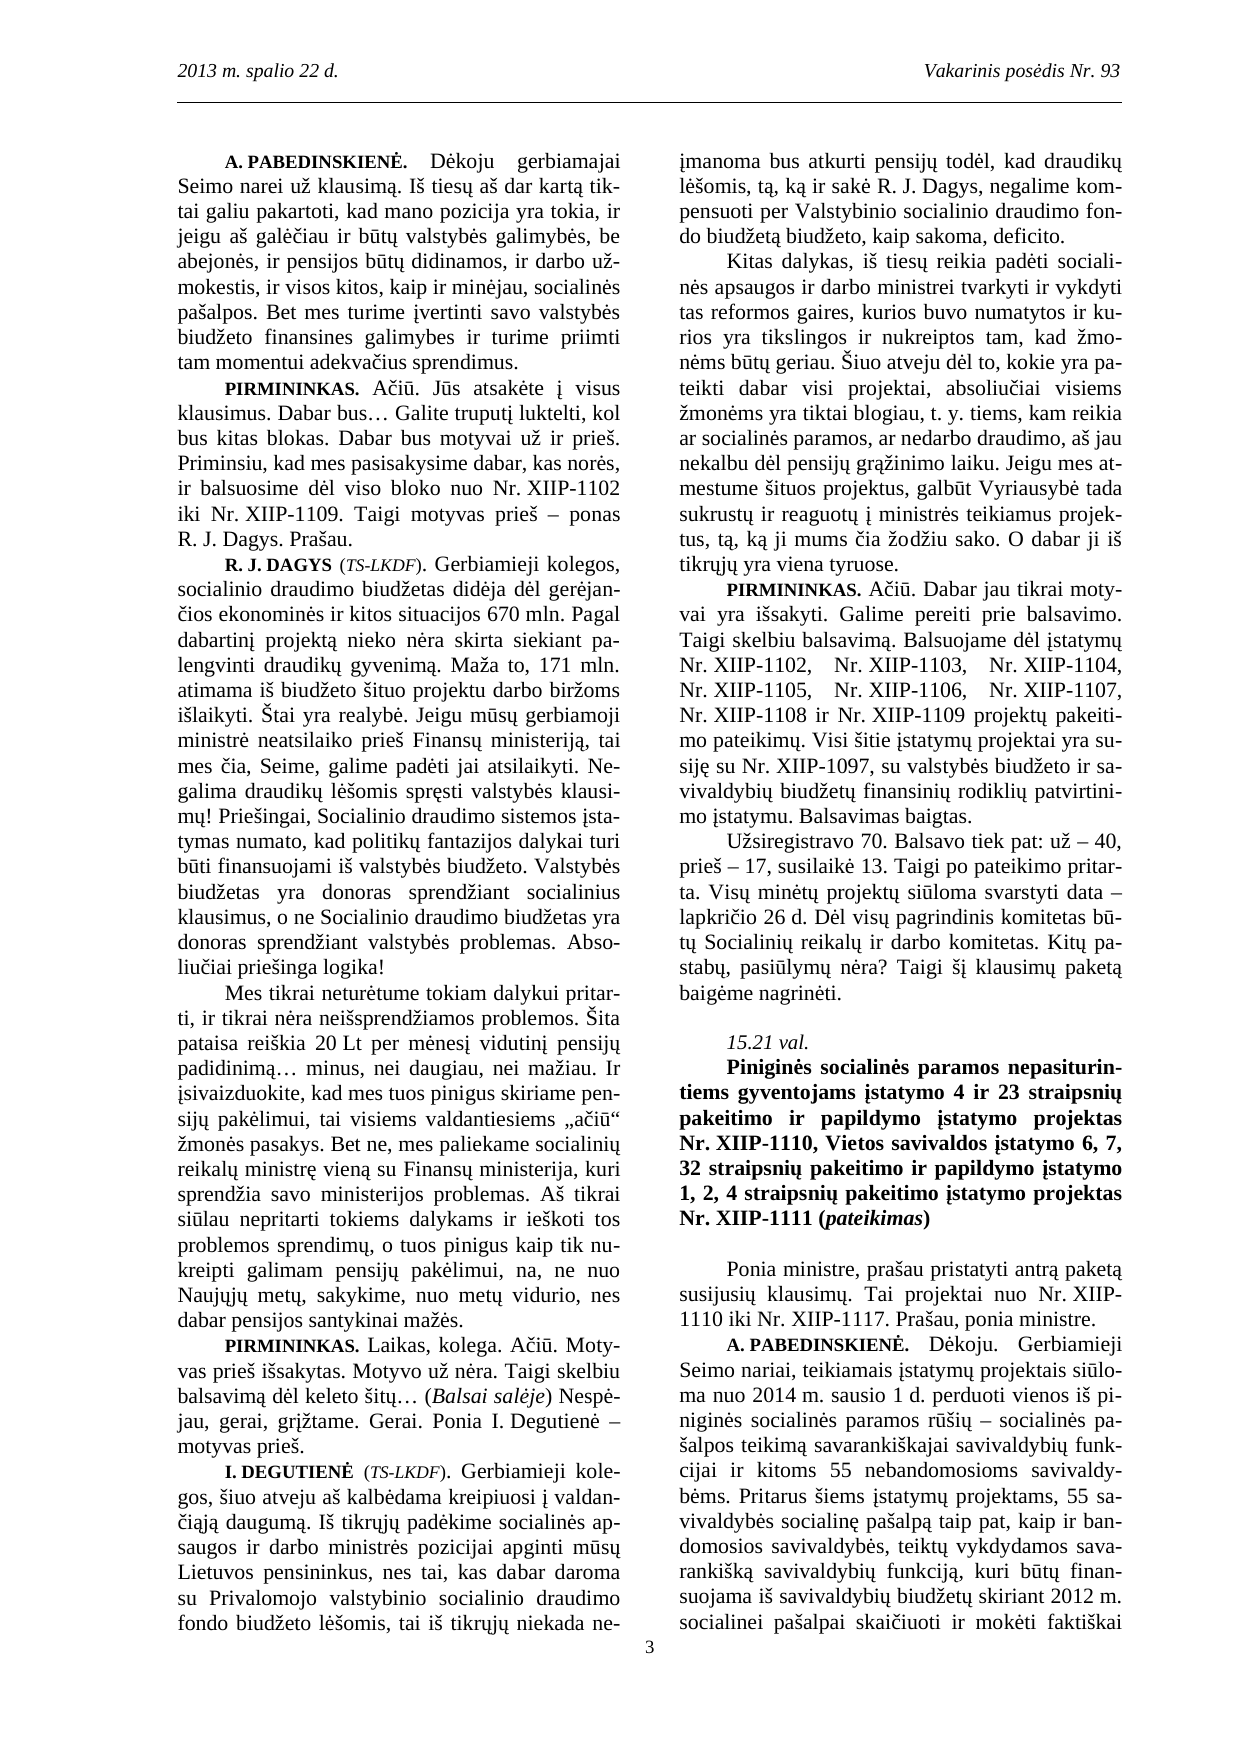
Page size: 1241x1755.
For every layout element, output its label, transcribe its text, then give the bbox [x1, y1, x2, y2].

text Po­nia mi­nist­re, pra­šau pri­sta­ty­ti an­trą pa­ke­tą su­si­ju­sių klau­si­mų. Tai pro­jek­tai nuo Nr. XIIP-1110 iki Nr. XIIP-1117. Pra­šau, po­nia mi­nist­re. [679, 1256, 1122, 1331]
text Mes tik­rai ne­tu­rė­tu­me to­kiam da­ly­kui pri­tar­ti, ir tik­rai nė­ra ne­iš­spren­džia­mos pro­ble­mos. Ši­ta pa­tai­sa reiš­kia 20 Lt per mė­ne­sį vi­du­ti­nį pen­si­jų pa­di­di­ni­mą… mi­nus, nei dau­giau, nei ma­žiau. Ir įsi­vaiz­duo­ki­te, kad mes tuos pi­ni­gus ski­ria­me pen­si­jų pa­kė­li­mui, tai vi­siems val­dan­tie­siems „ačiū“ žmo­nės pa­sa­kys. Bet ne, mes pa­lie­ka­me so­cia­li­nių rei­ka­lų mi­nist­rę vie­ną su Fi­nan­sų mi­nis­te­ri­ja, ku­ri spren­džia sa­vo mi­nis­te­ri­jos pro­ble­mas. Aš tik­rai siū­lau ne­pri­tar­ti to­kiems da­ly­kams ir ieš­ko­ti tos pro­ble­mos spren­di­mų, o tuos pi­ni­gus kaip tik nu­kreip­ti ga­li­mam pen­si­jų pa­kė­li­mui, na, ne nuo Nau­jų­jų me­tų, sa­ky­ki­me, nuo me­tų vi­du­rio, nes da­bar pen­si­jos san­ty­ki­nai ma­žės. [177, 979, 620, 1332]
text Už­si­re­gist­ra­vo 70. Bal­sa­vo tiek pat: už – 40, prieš – 17, su­si­lai­kė 13. Tai­gi po pa­tei­ki­mo pri­tar­ta. Vi­sų mi­nė­tų pro­jek­tų siū­lo­ma svars­ty­ti da­ta – lap­kri­čio 26 d. Dėl vi­sų pa­grin­di­nis ko­mi­te­tas bū­tų So­cia­li­nių rei­ka­lų ir dar­bo ko­mi­te­tas. Ki­tų pa­sta­bų, pa­siū­ly­mų nė­ra? Tai­gi šį klau­si­mų pa­ke­tą bai­gė­me nag­ri­nė­ti. [679, 828, 1122, 1005]
text R. J. DAGYS (TS-LKDF). Ger­bia­mie­ji ko­le­gos, so­cia­li­nio drau­di­mo biu­dže­tas di­dė­ja dėl ge­rė­jan­čios eko­no­mi­nės ir ki­tos si­tu­a­ci­jos 670 mln. Pa­gal da­bar­ti­nį pro­jek­tą nie­ko nė­ra skir­ta sie­kiant pa­leng­vin­ti drau­di­kų gy­ve­ni­mą. Ma­ža to, 171 mln. at­ima­ma iš biu­dže­to ši­tuo pro­jek­tu dar­bo bir­žoms iš­lai­ky­ti. Štai yra re­a­ly­bė. Jei­gu mū­sų ger­bia­mo­ji mi­nist­rė ne­at­si­lai­ko prieš Fi­nan­sų mi­nis­te­ri­ją, tai mes čia, Sei­me, ga­li­me pa­dė­ti jai at­si­lai­ky­ti. Ne­ga­li­ma drau­di­kų lė­šo­mis spręs­ti vals­ty­bės klau­si­mų! Prie­šin­gai, So­cia­li­nio drau­di­mo sis­te­mos įsta­ty­mas nu­ma­to, kad po­li­ti­kų fan­ta­zi­jos da­ly­kai tu­ri bū­ti fi­nan­suo­ja­mi iš vals­ty­bės biu­dže­to. Vals­ty­bės biu­dže­tas yra do­no­ras spren­džiant so­cia­li­nius klau­si­mus, o ne So­cia­li­nio drau­di­mo biu­dže­tas yra do­no­ras spren­džiant vals­ty­bės pro­ble­mas. Ab­so­liu­čiai prie­šin­ga lo­gi­ka! [177, 551, 620, 979]
text Pi­ni­gi­nės so­cia­li­nės pa­ra­mos ne­pa­si­tu­rin­tiems gy­ven­to­jams įsta­ty­mo 4 ir 23 straips­nių pa­kei­ti­mo ir pa­pil­dy­mo įsta­ty­mo pro­jek­tas Nr. XIIP-1110, Vie­tos sa­vi­val­dos įsta­ty­mo 6, 7, 32 straips­nių pa­kei­ti­mo ir pa­pil­dy­mo įsta­ty­mo 1, 2, 4 straips­nių pa­kei­ti­mo įsta­ty­mo pro­jek­tas Nr. XIIP-1111 (pa­tei­ki­mas) [679, 1054, 1122, 1231]
text PIRMININKAS. Ačiū. Jūs at­sa­kė­te į vi­sus klau­si­mus. Da­bar bus… Ga­li­te tru­pu­tį luk­tel­ti, kol bus ki­tas blo­kas. Da­bar bus mo­ty­vai už ir prieš. Pri­min­siu, kad mes pa­si­sa­ky­si­me da­bar, kas no­rės, ir bal­suo­si­me dėl vi­so blo­ko nuo Nr. XIIP-1102 iki Nr. XIIP-1109. Tai­gi mo­ty­vas prieš – po­nas R. J. Da­gys. Pra­šau. [177, 374, 620, 551]
text A. PABEDINSKIENĖ. Dė­ko­ju ger­bia­ma­jai Sei­mo na­rei už klau­si­mą. Iš tie­sų aš dar kar­tą tik­tai ga­liu pa­kar­to­ti, kad ma­no po­zi­ci­ja yra to­kia, ir jei­gu aš ga­lė­čiau ir bū­tų vals­ty­bės ga­li­my­bės, be abe­jo­nės, ir pen­si­jos bū­tų di­di­na­mos, ir dar­bo už­mo­kes­tis, ir vi­sos ki­tos, kaip ir mi­nė­jau, so­cia­li­nės pa­šal­pos. Bet mes tu­ri­me įver­tin­ti sa­vo vals­ty­bės biu­dže­to fi­nan­si­nes ga­li­my­bes ir tu­ri­me pri­im­ti tam mo­men­tui adek­va­čius spren­di­mus. [177, 148, 620, 374]
text PIRMININKAS. Lai­kas, ko­le­ga. Ačiū. Mo­ty­vas prieš iš­sa­ky­tas. Mo­ty­vo už nė­ra. Tai­gi skel­biu bal­sa­vi­mą dėl ke­le­to ši­tų… (Bal­sai sa­lė­je) Ne­spė­jau, ge­rai, grįž­ta­me. Ge­rai. Po­nia I. De­gu­tie­nė – mo­ty­vas prieš. [177, 1332, 620, 1458]
text Ki­tas da­ly­kas, iš tie­sų rei­kia pa­dė­ti so­cia­li­nės ap­sau­gos ir dar­bo mi­nist­rei tvar­ky­ti ir vyk­dy­ti tas re­for­mos gai­res, ku­rios bu­vo nu­ma­ty­tos ir ku­rios yra tiks­lin­gos ir nu­kreip­tos tam, kad žmo­nėms bū­tų ge­riau. Šiuo at­ve­ju dėl to, ko­kie yra pa­teik­ti da­bar vi­si pro­jek­tai, ab­so­liu­čiai vi­siems žmo­nėms yra tik­tai blo­giau, t. y. tiems, kam rei­kia ar so­cia­li­nės pa­ra­mos, ar ne­dar­bo drau­di­mo, aš jau ne­kal­bu dėl pen­si­jų grą­ži­ni­mo lai­ku. Jei­gu mes at­mes­tu­me ši­tuos pro­jek­tus, gal­būt Vy­riau­sy­bė ta­da su­krus­tų ir re­a­guo­tų į mi­nist­rės tei­kia­mus pro­jek­tus, tą, ką ji mums čia žo­džiu sa­ko. O da­bar ji iš tik­rų­jų yra vie­na ty­ruo­se. [679, 248, 1122, 576]
text įma­no­ma bus at­kur­ti pen­si­jų to­dėl, kad drau­di­kų lė­šo­mis, tą, ką ir sa­kė R. J. Da­gys, ne­ga­li­me kom­pen­suo­ti per Vals­ty­bi­nio so­cia­li­nio drau­di­mo fon­do biu­dže­tą biu­dže­to, kaip sa­ko­ma, de­fi­ci­to. [679, 148, 1122, 248]
text I. DEGUTIENĖ (TS-LKDF). Ger­bia­mie­ji ko­le­gos, šiuo at­ve­ju aš kal­bė­da­ma krei­piuo­si į val­dan­či­ą­ją dau­gu­mą. Iš tik­rų­jų pa­dė­ki­me so­cia­li­nės ap­sau­gos ir dar­bo mi­nist­rės po­zi­ci­jai ap­gin­ti mū­sų Lie­tu­vos pen­si­nin­kus, nes tai, kas da­bar da­ro­ma su Pri­va­lo­mo­jo vals­ty­bi­nio so­cia­li­nio drau­di­mo fon­do biu­dže­to lė­šo­mis, tai iš tik­rų­jų nie­ka­da ne­ [177, 1458, 620, 1635]
text A. PABEDINSKIENĖ. Dė­ko­ju. Ger­bia­mie­ji Sei­mo na­riai, tei­kia­mais įsta­ty­mų pro­jek­tais siū­lo­ma nuo 2014 m. sau­sio 1 d. per­duo­ti vie­nos iš pi­ni­gi­nės so­cia­li­nės pa­ra­mos rū­šių – so­cia­li­nės pa­šal­pos tei­ki­mą sa­va­ran­kiš­ka­jai sa­vi­val­dy­bių funk­ci­jai ir ki­toms 55 ne­ban­do­mo­sioms sa­vi­val­dy­bėms. Pri­ta­rus šiems įsta­ty­mų pro­jek­tams, 55 sa­vi­val­dy­bės so­cia­li­nę pa­šal­pą taip pat, kaip ir ban­do­mo­sios sa­vi­val­dy­bės, teik­tų vyk­dy­da­mos sa­va­ran­kiš­ką sa­vi­val­dy­bių funk­ci­ją, ku­ri bū­tų fi­nan­suo­ja­ma iš sa­vi­val­dy­bių biu­dže­tų ski­riant 2012 m. so­cia­li­nei pa­šal­pai skai­čiuo­ti ir mo­kė­ti fak­tiš­kai [679, 1331, 1122, 1634]
text 15.21 val. [726, 1030, 1122, 1054]
text PIRMININKAS. Ačiū. Da­bar jau tik­rai mo­ty­vai yra iš­sa­ky­ti. Ga­li­me per­ei­ti prie bal­sa­vi­mo. Tai­gi skel­biu bal­sa­vi­mą. Bal­suo­ja­me dėl įsta­ty­mų Nr. XIIP-1102, Nr. XIIP-1103, Nr. XIIP-1104, Nr. XIIP-1105, Nr. XIIP-1106, Nr. XIIP-1107, Nr. XIIP-1108 ir Nr. XIIP-1109 pro­jek­tų pa­kei­ti­mo pa­tei­ki­mų. Vi­si ši­tie įsta­ty­mų pro­jek­tai yra su­si­ję su Nr. XIIP-1097, su vals­ty­bės biu­dže­to ir sa­vi­val­dy­bių biu­dže­tų fi­nan­si­nių ro­dik­lių pa­tvir­ti­ni­mo įsta­ty­mu. Bal­sa­vi­mas baig­tas. [679, 576, 1122, 828]
